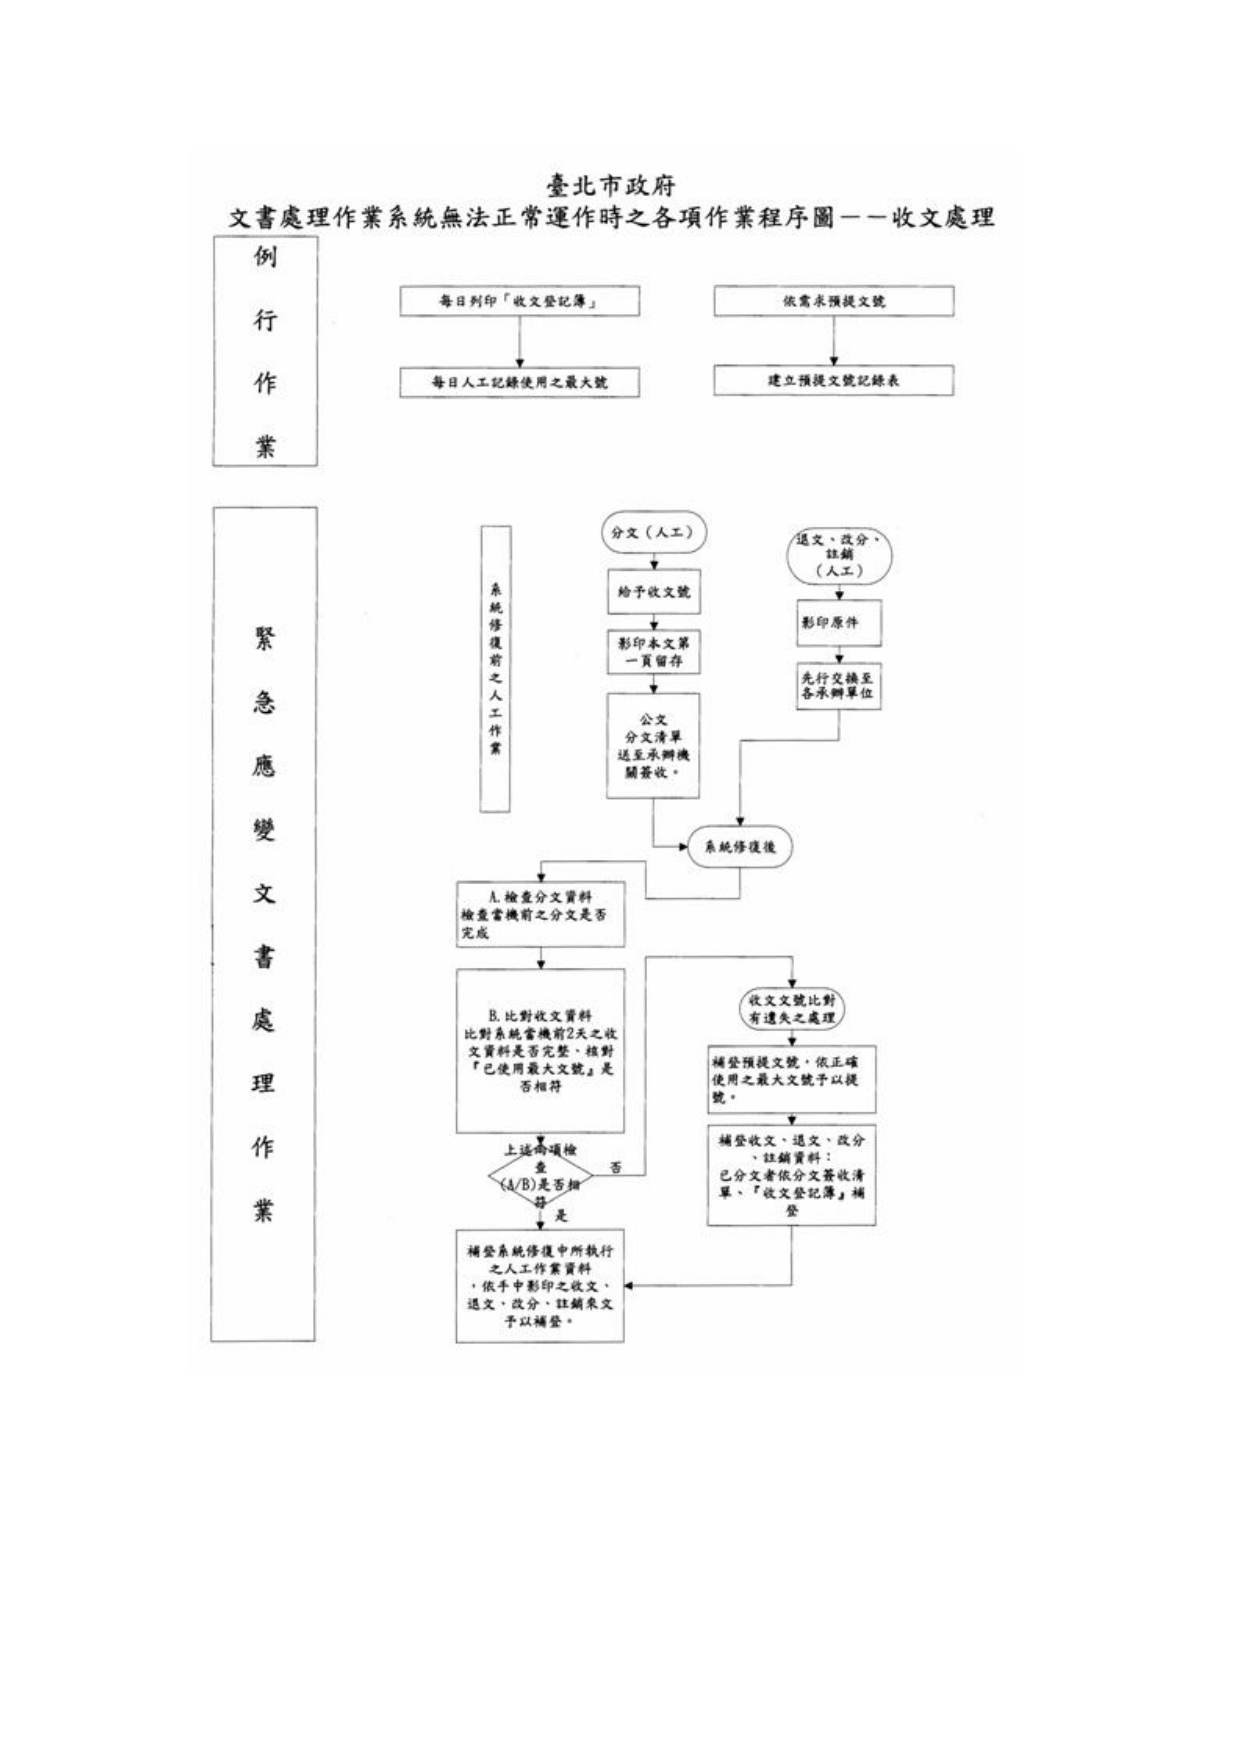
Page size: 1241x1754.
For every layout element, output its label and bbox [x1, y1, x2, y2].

picture [187, 150, 1024, 1372]
